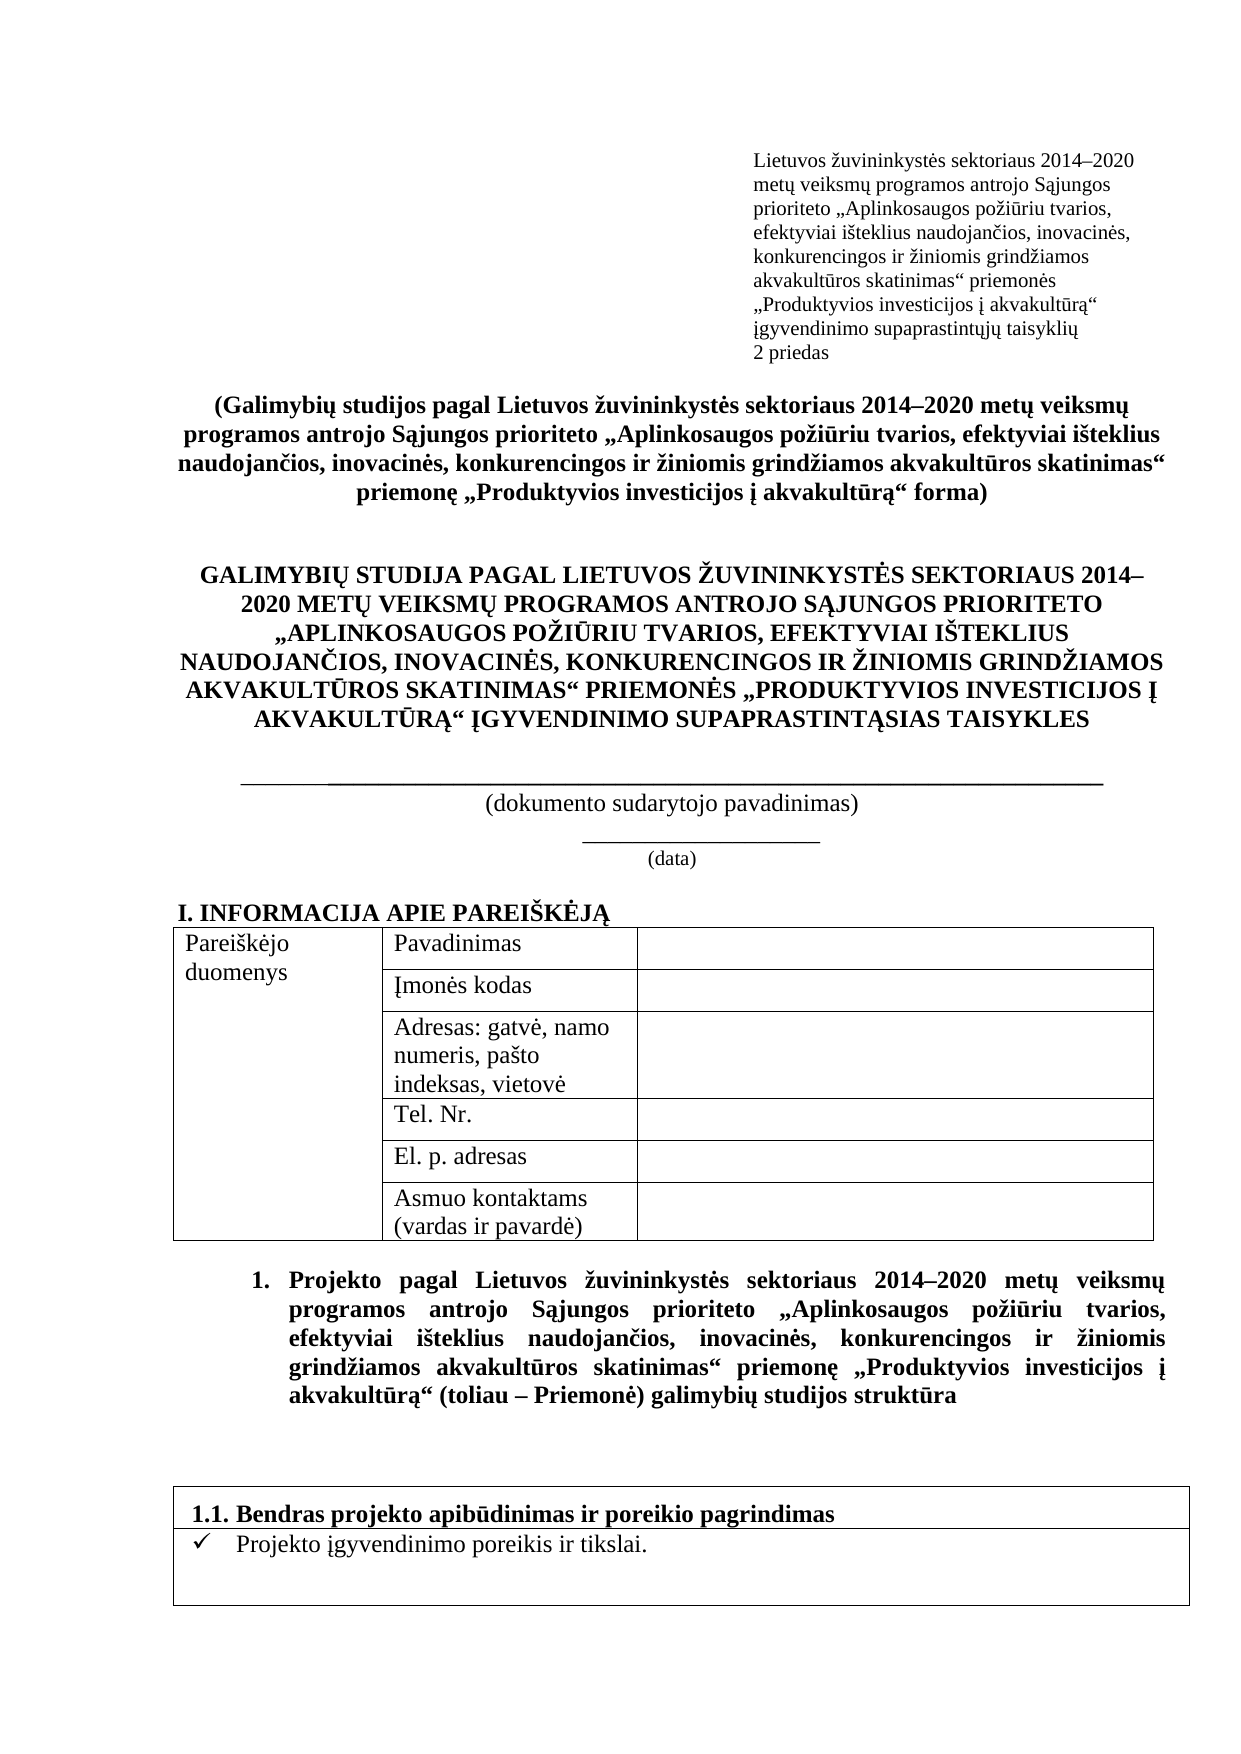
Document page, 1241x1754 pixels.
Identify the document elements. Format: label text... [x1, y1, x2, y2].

table_cell [638, 1141, 1153, 1182]
text efektyviai išteklius naudojančios, inovacinės, [177, 220, 1167, 244]
text prioriteto „Aplinkosaugos požiūriu tvarios, [177, 196, 1167, 220]
table_cell Įmonės kodas [383, 970, 637, 1011]
text „Produktyvios investicijos į akvakultūrą“ [177, 292, 1167, 316]
table_header Pavadinimas [383, 928, 637, 969]
table_cell El. p. adresas [383, 1141, 637, 1182]
table_cell [638, 1183, 1153, 1240]
table_cell [638, 1012, 1153, 1098]
table_cell [638, 970, 1153, 1011]
table_cell  Projekto įgyvendinimo poreikis ir tikslai. [174, 1529, 1189, 1605]
table_cell Tel. Nr. [383, 1099, 637, 1140]
table_header [638, 928, 1153, 969]
table_cell Adresas: gatvė, namo numeris, pašto indeksas, vietovė [383, 1012, 637, 1098]
text ___________________ [582, 817, 1167, 846]
text I. INFORMACIJA APIE PAREIŠKĖJĄ [121, 898, 1167, 927]
text metų veiksmų programos antrojo Sąjungos [177, 172, 1167, 196]
table_cell [638, 1099, 1153, 1140]
text įgyvendinimo supaprastintųjų taisyklių [177, 316, 1167, 340]
text akvakultūros skatinimas“ priemonės [177, 268, 1167, 292]
table_cell Asmuo kontaktams (vardas ir pavardė) [383, 1183, 637, 1240]
text (Galimybių studijos pagal Lietuvos žuvininkystės sektoriaus 2014–2020 metų veiksmų programos antrojo Sąjungos prioriteto „Aplinkosaugos požiūriu tvarios, efektyviai išteklius naudojančios, inovacinės, konkurencingos ir žiniomis grindžiamos akvakultūros skatinimas“ priemonę „Produktyvios investicijos į akvakultūrą“ forma) [177, 391, 1167, 506]
text _____________________________________________________________________ [177, 759, 1167, 788]
table_header 1.1. Bendras projekto apibūdinimas ir poreikio pagrindimas [174, 1487, 1189, 1528]
text konkurencingos ir žiniomis grindžiamos [177, 244, 1167, 268]
text 2 priedas [177, 340, 1167, 364]
text GALIMYBIŲ STUDIJA PAGAL LIETUVOS ŽUVININKYSTĖS SEKTORIAUS 2014–2020 METŲ VEIKSMŲ PROGRAMOS ANTROJO SĄJUNGOS PRIORITETO „APLINKOSAUGOS POŽIŪRIU TVARIOS, EFEKTYVIAI IŠTEKLIUS NAUDOJANČIOS, INOVACINĖS, KONKURENCINGOS IR ŽINIOMIS GRINDŽIAMOS AKVAKULTŪROS SKATINIMAS“ PRIEMONĖS „PRODUKTYVIOS INVESTICIJOS Į AKVAKULTŪRĄ“ ĮGYVENDINIMO SUPAPRASTINTĄSIAS TAISYKLES [177, 561, 1167, 733]
text Lietuvos žuvininkystės sektoriaus 2014–2020 [177, 148, 1167, 172]
text (dokumento sudarytojo pavadinimas) [177, 788, 1167, 817]
table_header Pareiškėjo duomenys [174, 928, 382, 1240]
text 1. Projekto pagal Lietuvos žuvininkystės sektoriaus 2014–2020 metų veiksmų programos antrojo Sąjungos prioriteto „Aplinkosaugos požiūriu tvarios, efektyviai išteklius naudojančios, inovacinės, konkurencingos ir žiniomis grindžiamos akvakultūros skatinimas“ priemonę „Produktyvios investicijos į akvakultūrą“ (toliau – Priemonė) galimybių studijos struktūra [251, 1265, 1167, 1409]
text (data) [177, 846, 1167, 870]
